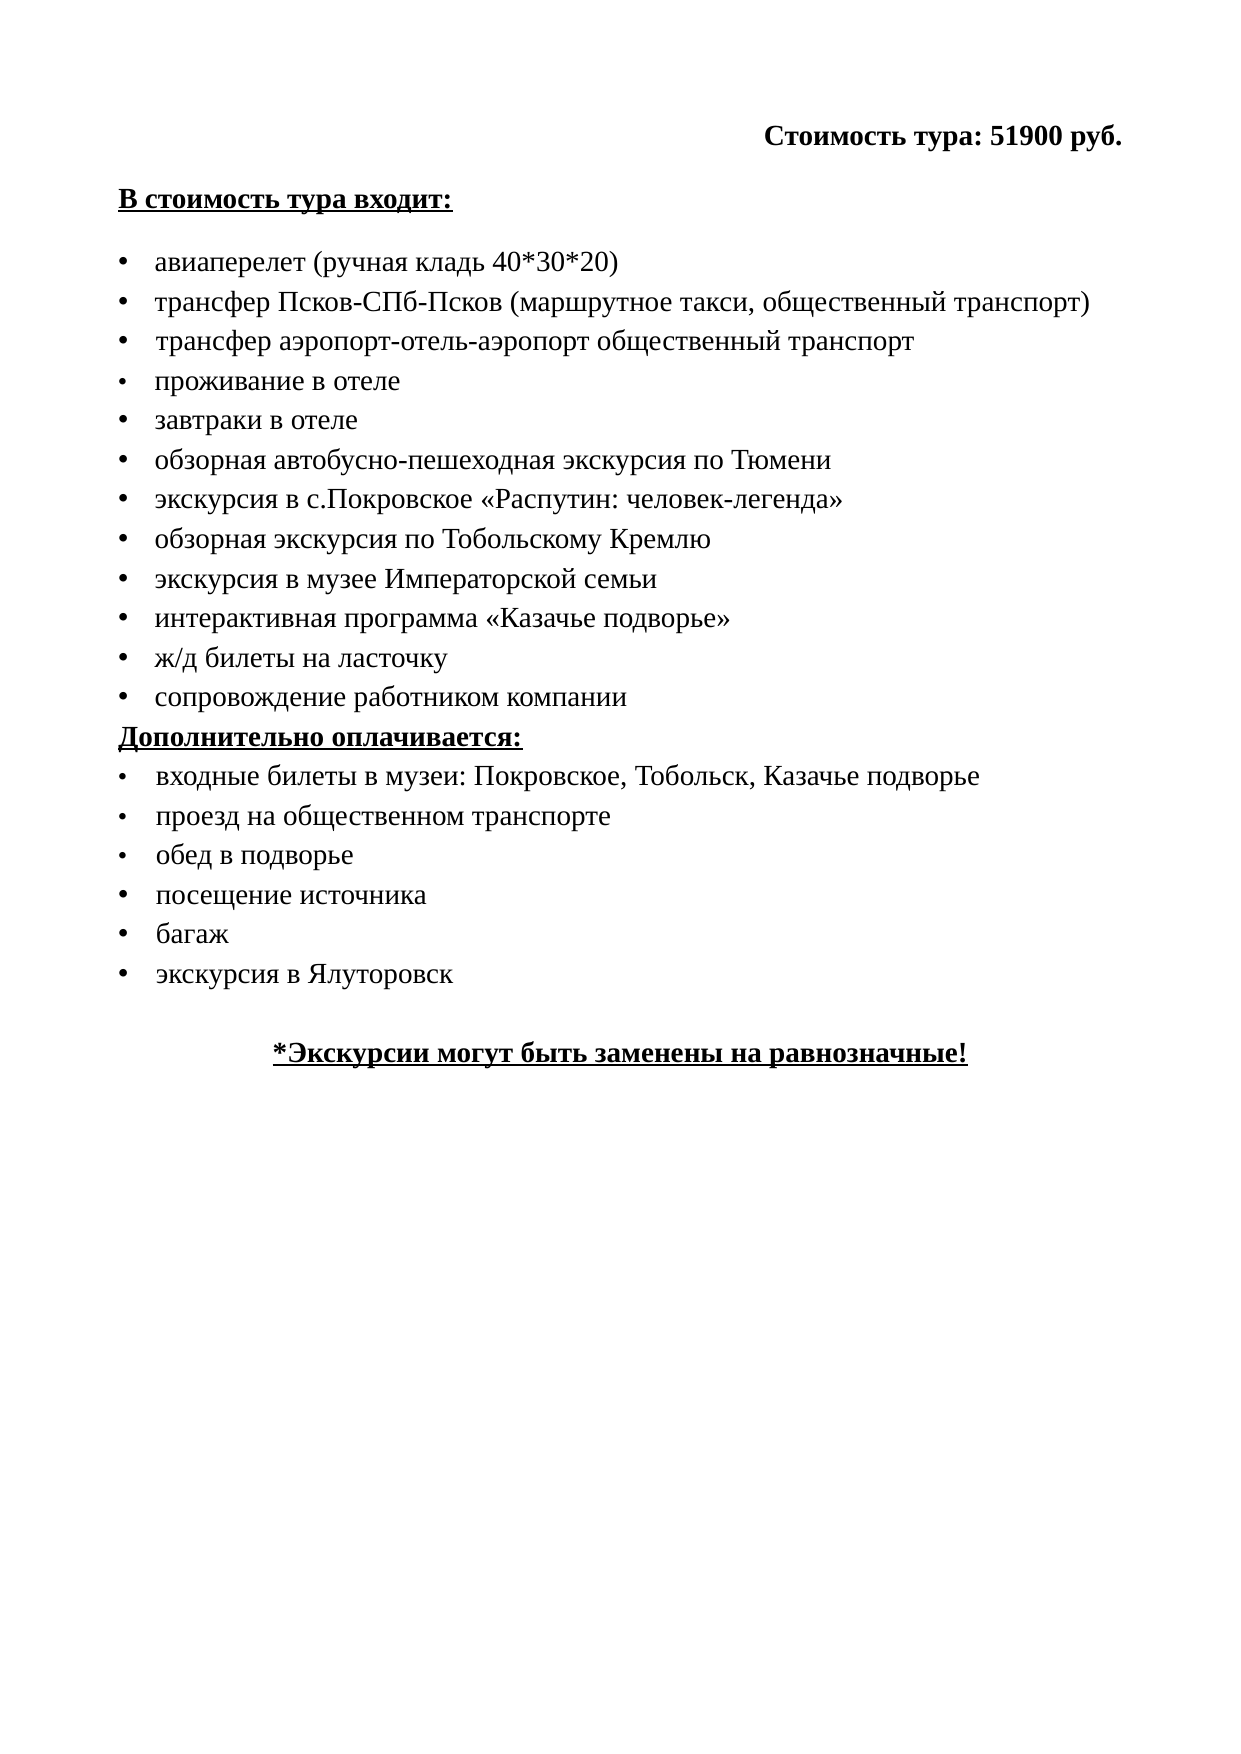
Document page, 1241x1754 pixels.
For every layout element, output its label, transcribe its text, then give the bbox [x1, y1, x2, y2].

list экскурсия в Ялуторовск [118, 956, 1122, 990]
list проезд на общественном транспорте [118, 798, 1122, 832]
list багаж [118, 917, 1122, 950]
list трансфер Псков-СПб-Псков (маршрутное такси, общественный транспорт) [81, 284, 1122, 317]
list ж/д билеты на ласточку [81, 640, 1122, 673]
text Стоимость тура: 51900 руб. [118, 118, 1122, 152]
list трансфер аэропорт-отель-аэропорт общественный транспорт [118, 323, 1122, 357]
text *Экскурсии могут быть заменены на равнозначные! [118, 1035, 1122, 1069]
list обед в подворье [118, 837, 1122, 871]
list экскурсия в с.Покровское «Распутин: человек-легенда» [81, 482, 1122, 515]
list интерактивная программа «Казачье подворье» [81, 600, 1122, 634]
list завтраки в отеле [81, 402, 1122, 436]
list проживание в отеле [81, 363, 1122, 396]
list посещение источника [118, 877, 1122, 911]
list авиаперелет (ручная кладь 40*30*20) [81, 244, 1122, 278]
list обзорная экскурсия по Тобольскому Кремлю [81, 521, 1122, 555]
text Дополнительно оплачивается: [118, 719, 1122, 753]
list экскурсия в музее Императорской семьи [81, 561, 1122, 594]
list сопровождение работником компании [81, 679, 1122, 713]
list обзорная автобусно-пешеходная экскурсия по Тюмени [81, 442, 1122, 476]
list входные билеты в музеи: Покровское, Тобольск, Казачье подворье [118, 758, 1122, 792]
text В стоимость тура входит: [118, 181, 1122, 215]
